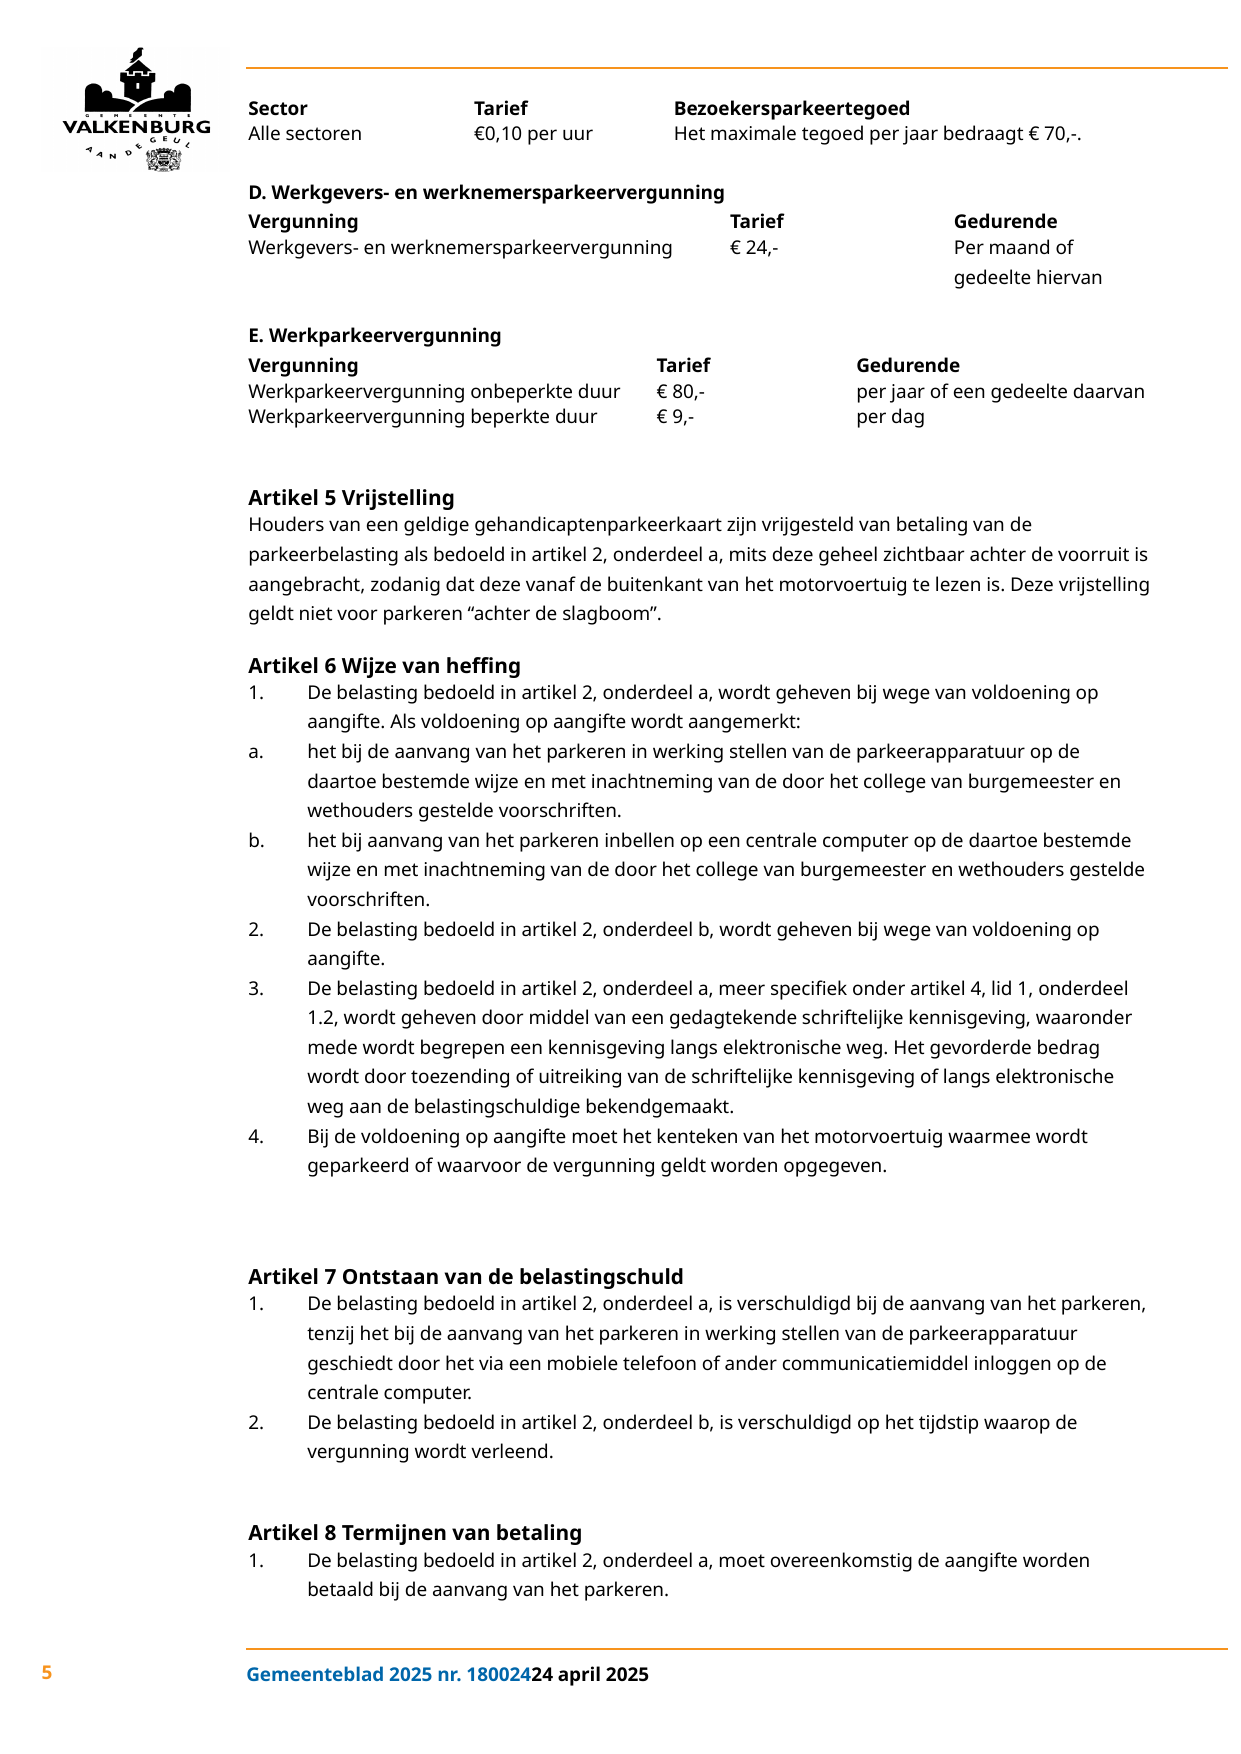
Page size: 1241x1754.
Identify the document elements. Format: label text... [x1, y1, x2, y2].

list het bij de aanvang van het parkeren in werking stellen van de parkeerapparatuur op de daartoe bestemde wijze en met inachtneming van de door het college van burgemeester en wethouders gestelde voorschriften. [248, 738, 1152, 823]
text Artikel 5 Vrijstelling [248, 483, 1152, 512]
table_cell € 24,- [730, 235, 954, 290]
table_cell Alle sectoren [248, 121, 474, 146]
text E. Werkparkeervergunning [248, 323, 1152, 348]
list De belasting bedoeld in artikel 2, onderdeel a, meer specifiek onder artikel 4, lid 1, onderdeel 1.2, wordt geheven door middel van een gedagtekende schriftelijke kennisgeving, waaronder mede wordt begrepen een kennisgeving langs elektronische weg. Het gevorderde bedrag wordt door toezending of uitreiking van de schriftelijke kennisgeving of langs elektronische weg aan de belastingschuldige bekendgemaakt. [248, 975, 1152, 1119]
table_cell Werkparkeervergunning beperkte duur [248, 404, 656, 429]
list De belasting bedoeld in artikel 2, onderdeel a, is verschuldigd bij de aanvang van het parkeren, tenzij het bij de aanvang van het parkeren in werking stellen van de parkeerapparatuur geschiedt door het via een mobiele telefoon of ander communicatiemiddel inloggen op de centrale computer. [248, 1291, 1152, 1405]
list De belasting bedoeld in artikel 2, onderdeel a, wordt geheven bij wege van voldoening op aangifte. Als voldoening op aangifte wordt aangemerkt: [248, 679, 1152, 734]
table_cell Werkparkeervergunning onbeperkte duur [248, 378, 656, 404]
list De belasting bedoeld in artikel 2, onderdeel b, is verschuldigd op het tijdstip waarop de vergunning wordt verleend. [248, 1409, 1152, 1464]
text D. Werkgevers- en werknemersparkeervergunning [248, 179, 1152, 205]
table_header Tarief [474, 95, 674, 121]
list De belasting bedoeld in artikel 2, onderdeel b, wordt geheven bij wege van voldoening op aangifte. [248, 916, 1152, 971]
table_header Vergunning [248, 209, 730, 234]
list De belasting bedoeld in artikel 2, onderdeel a, moet overeenkomstig de aangifte worden betaald bij de aanvang van het parkeren. [248, 1547, 1152, 1602]
list het bij aanvang van het parkeren inbellen op een centrale computer op de daartoe bestemde wijze en met inachtneming van de door het college van burgemeester en wethouders gestelde voorschriften. [248, 827, 1152, 912]
table_cell Per maand of gedeelte hiervan [954, 235, 1152, 290]
table_cell € 9,- [656, 404, 856, 429]
text Artikel 7 Ontstaan van de belastingschuld [248, 1262, 1152, 1291]
table_header Vergunning [248, 352, 656, 378]
table_cell € 80,- [656, 378, 856, 404]
table_header Gedurende [954, 209, 1152, 234]
table_cell per dag [856, 404, 1152, 429]
table_cell Werkgevers- en werknemersparkeervergunning [248, 235, 730, 290]
text Artikel 6 Wijze van heffing [248, 651, 1152, 679]
picture [41, 47, 231, 172]
table_header Gedurende [856, 352, 1152, 378]
table_header Tarief [656, 352, 856, 378]
text Houders van een geldige gehandicaptenparkeerkaart zijn vrijgesteld van betaling van de parkeerbelasting als bedoeld in artikel 2, onderdeel a, mits deze geheel zichtbaar achter de voorruit is aangebracht, zodanig dat deze vanaf de buitenkant van het motorvoertuig te lezen is. Deze vrijstelling geldt niet voor parkeren “achter de slagboom”. [248, 512, 1152, 626]
table_cell €0,10 per uur [474, 121, 674, 146]
table_header Sector [248, 95, 474, 121]
table_header Bezoekersparkeertegoed [674, 95, 1152, 121]
table_cell per jaar of een gedeelte daarvan [856, 378, 1152, 404]
list Bij de voldoening op aangifte moet het kenteken van het motorvoertuig waarmee wordt geparkeerd of waarvoor de vergunning geldt worden opgegeven. [248, 1123, 1152, 1178]
table_cell Het maximale tegoed per jaar bedraagt € 70,-. [674, 121, 1152, 146]
table_header Tarief [730, 209, 954, 234]
text Artikel 8 Termijnen van betaling [248, 1518, 1152, 1547]
